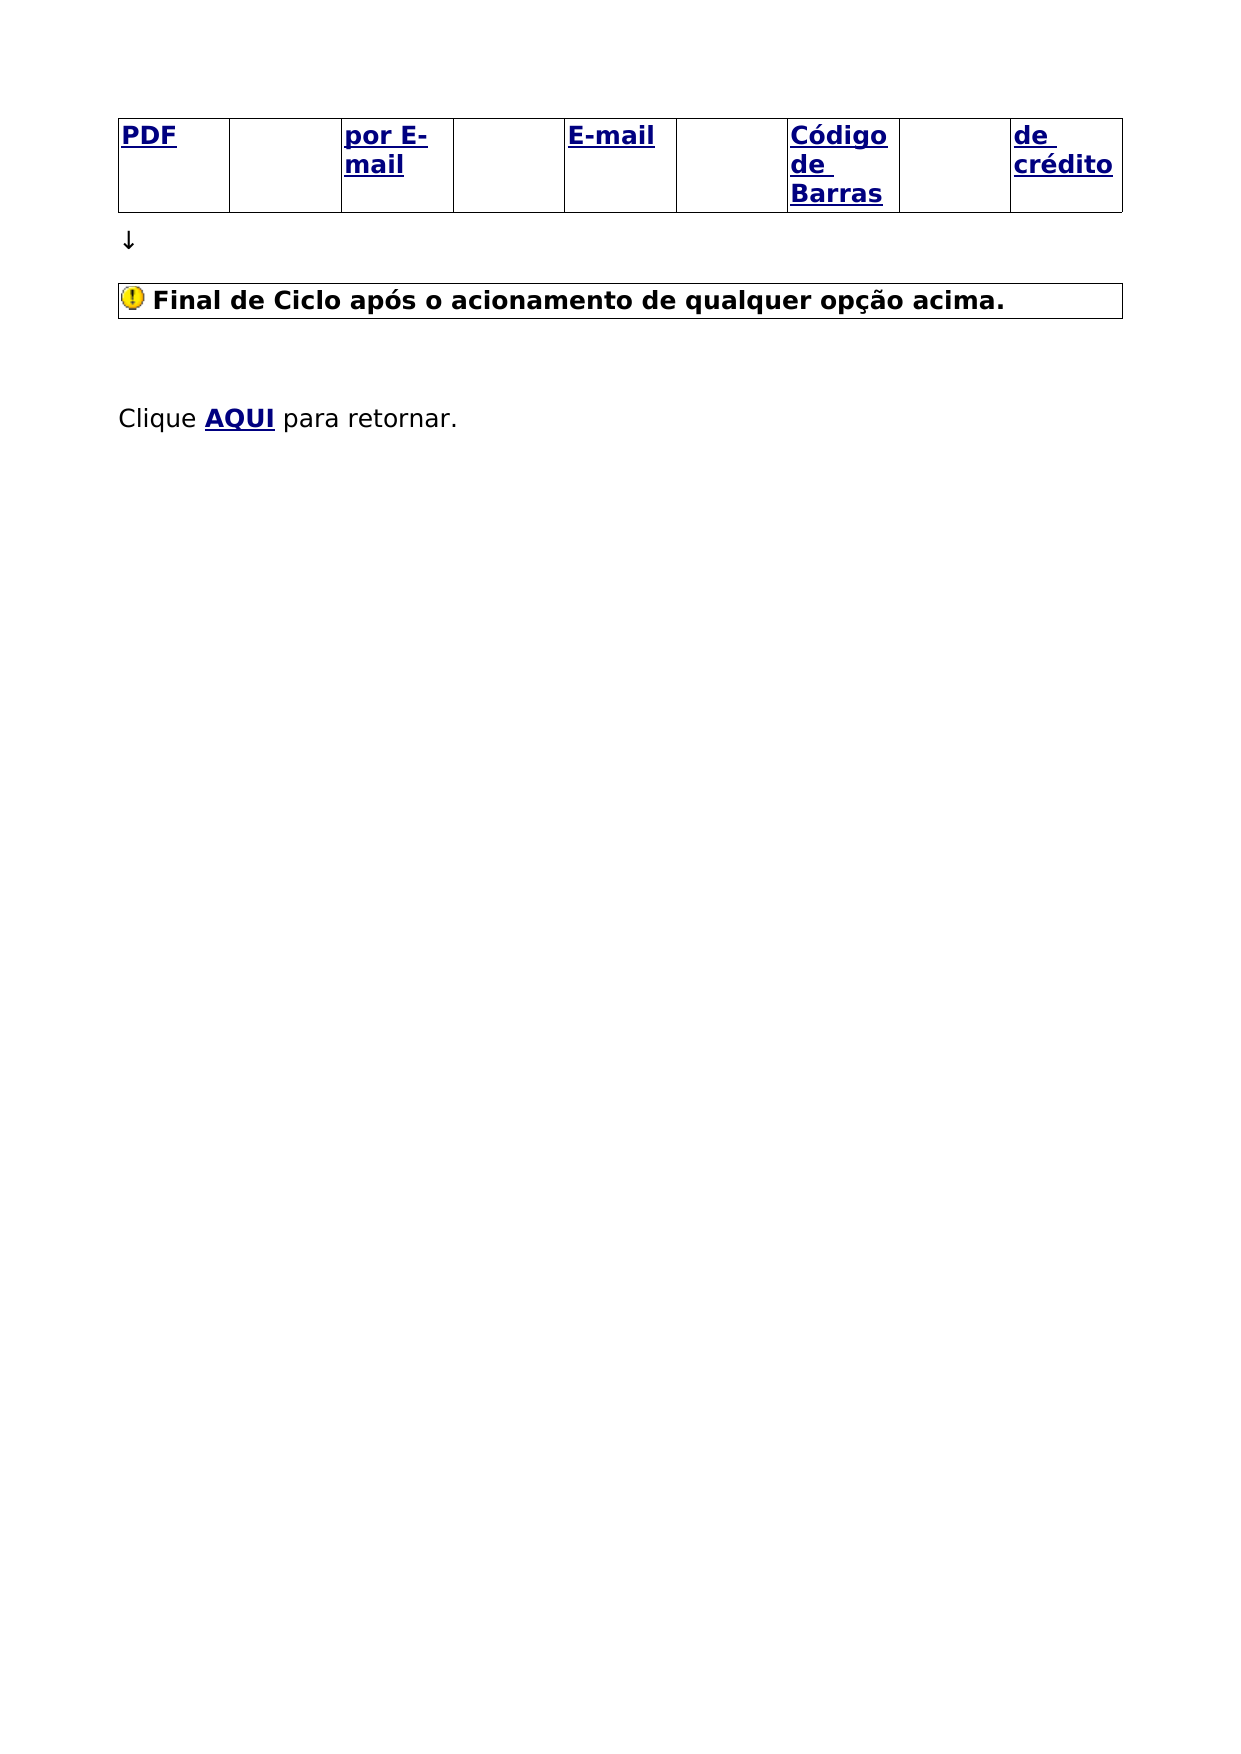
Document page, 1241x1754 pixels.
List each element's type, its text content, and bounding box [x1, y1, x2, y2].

table_header Código de Barras [788, 119, 899, 212]
table_header [900, 119, 1010, 212]
table_header PDF [119, 119, 229, 212]
table_header [454, 119, 564, 212]
table_header [230, 119, 341, 212]
table_header por E-mail [342, 119, 453, 212]
text Clique AQUI para retornar. [118, 404, 1122, 462]
table_header de crédito [1011, 119, 1122, 212]
table_header [677, 119, 787, 212]
table_header E-mail [565, 119, 676, 212]
picture [121, 286, 145, 310]
table_header Final de Ciclo após o acionamento de qualquer opção acima. [119, 284, 1122, 318]
text ↓ [118, 226, 1122, 256]
